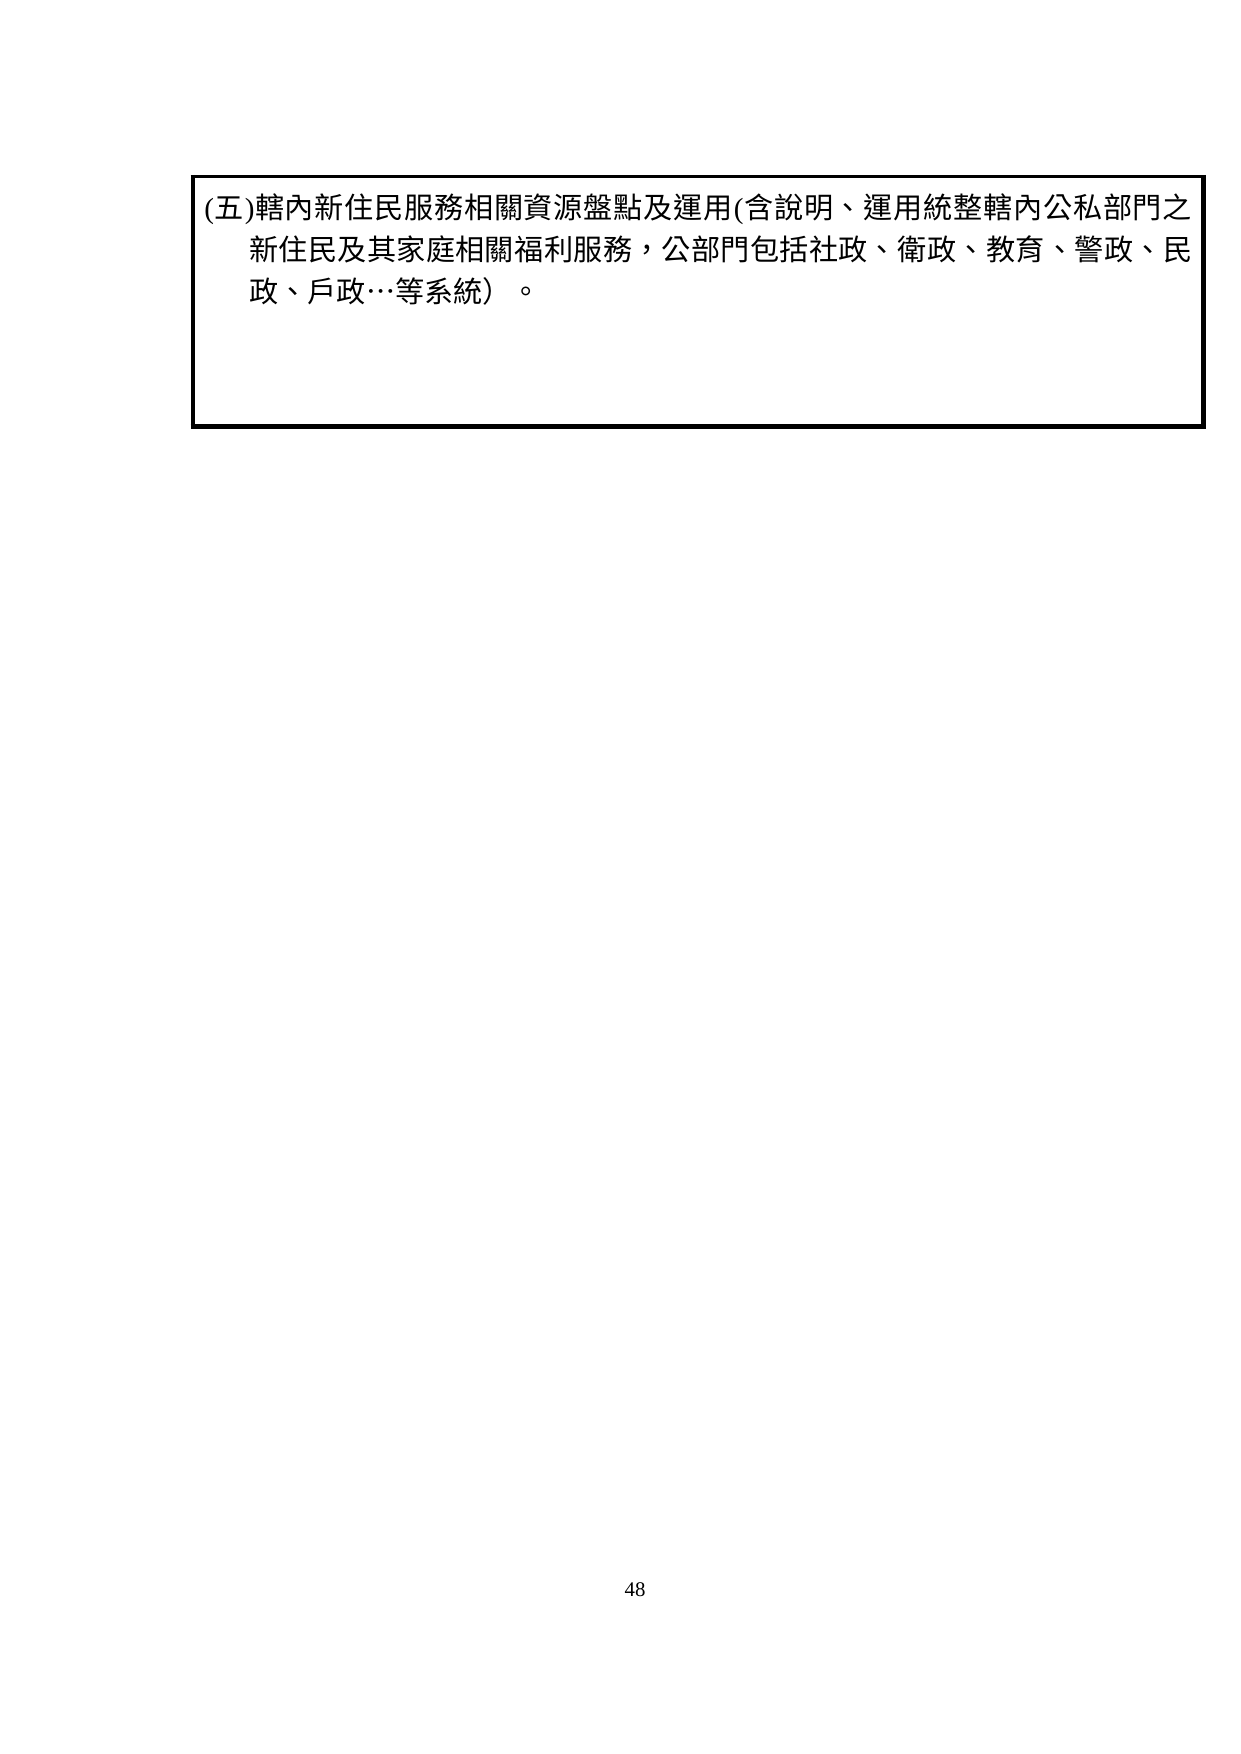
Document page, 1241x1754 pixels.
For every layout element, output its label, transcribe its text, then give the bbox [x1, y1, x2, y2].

table_cell (五)轄內新住民服務相關資源盤點及運用(含說明、運用統整轄內公私部門之新住民及其家庭相關福利服務，公部門包括社政、衛政、教育、警政、民政、戶政…等系統）。 [195, 178, 1201, 424]
